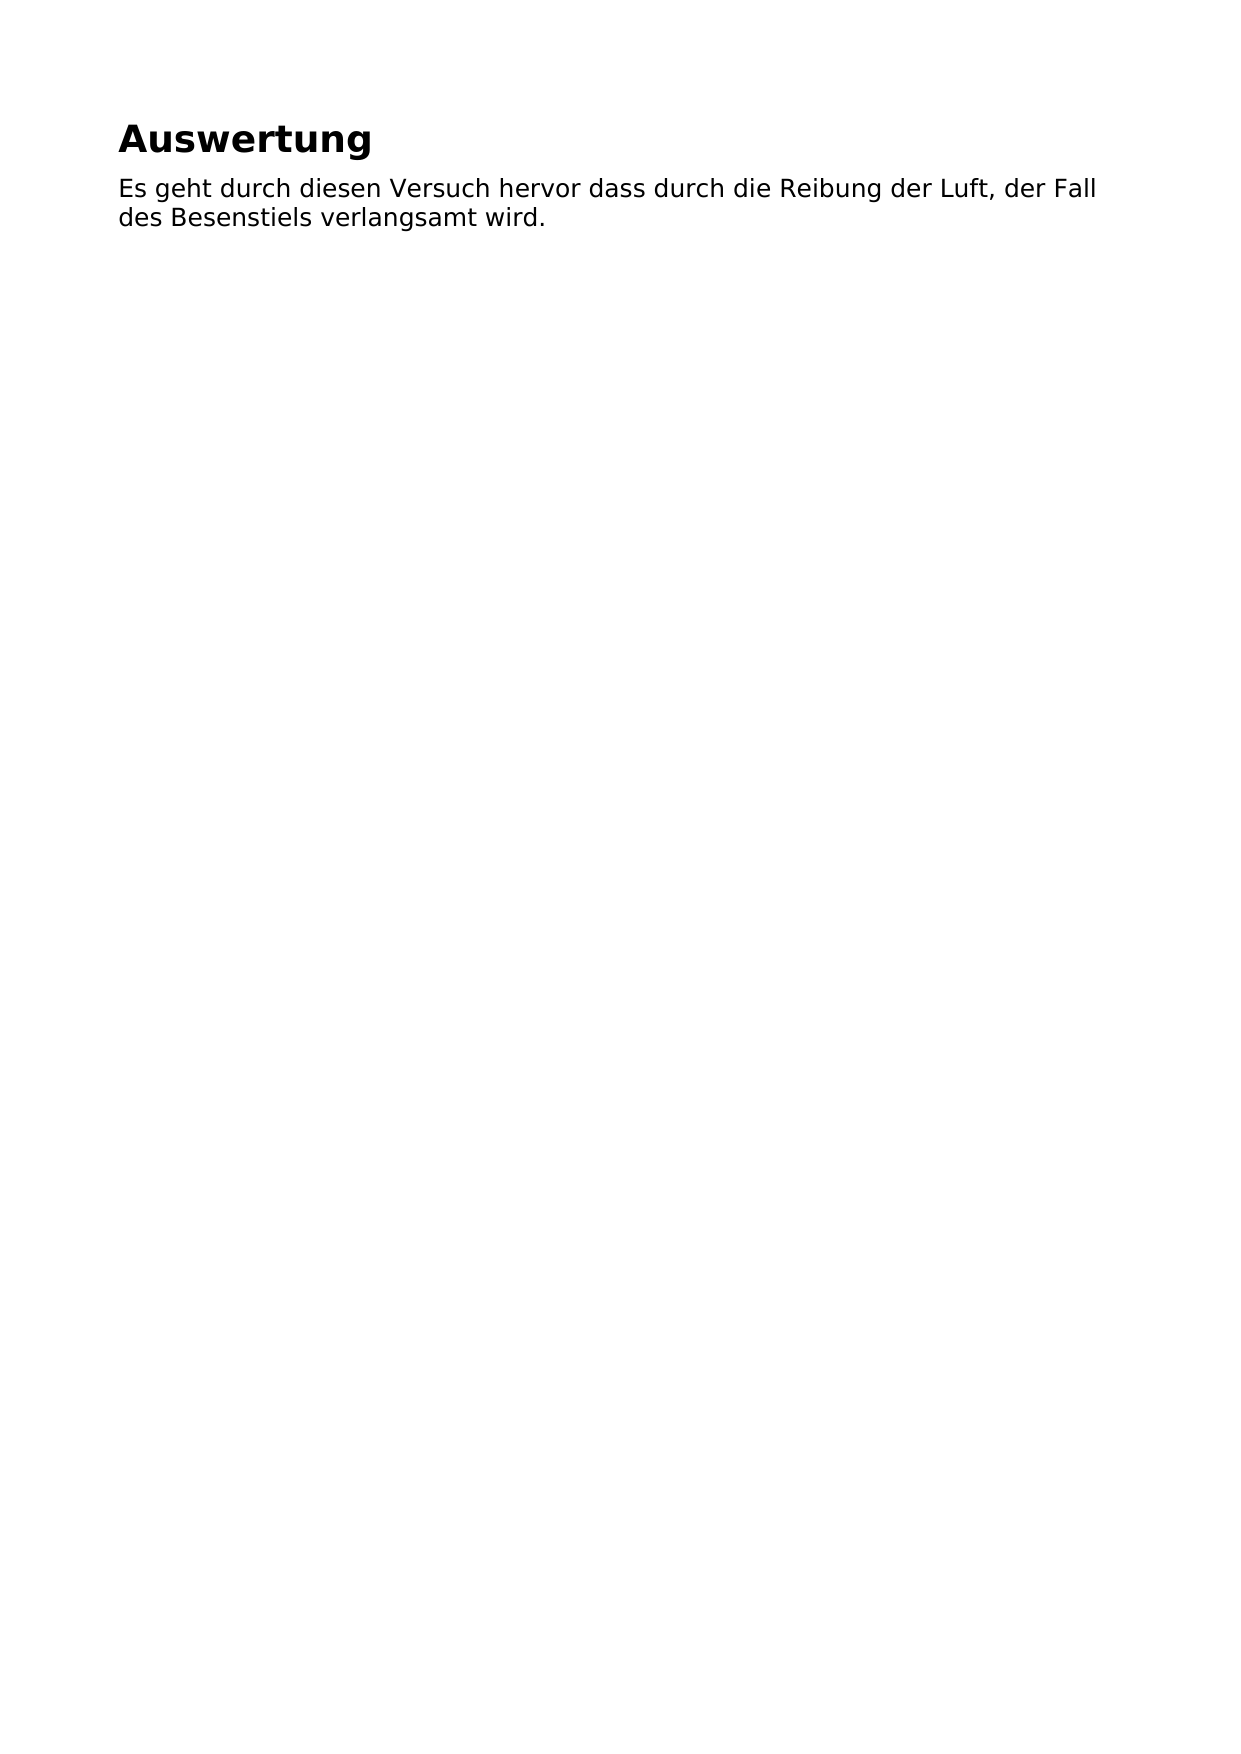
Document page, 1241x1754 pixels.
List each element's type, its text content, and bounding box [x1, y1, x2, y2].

subtitle Auswertung [118, 118, 1122, 162]
text Es geht durch diesen Versuch hervor dass durch die Reibung der Luft, der Fall des Besenstiels verlangsamt wird. [118, 174, 1122, 233]
